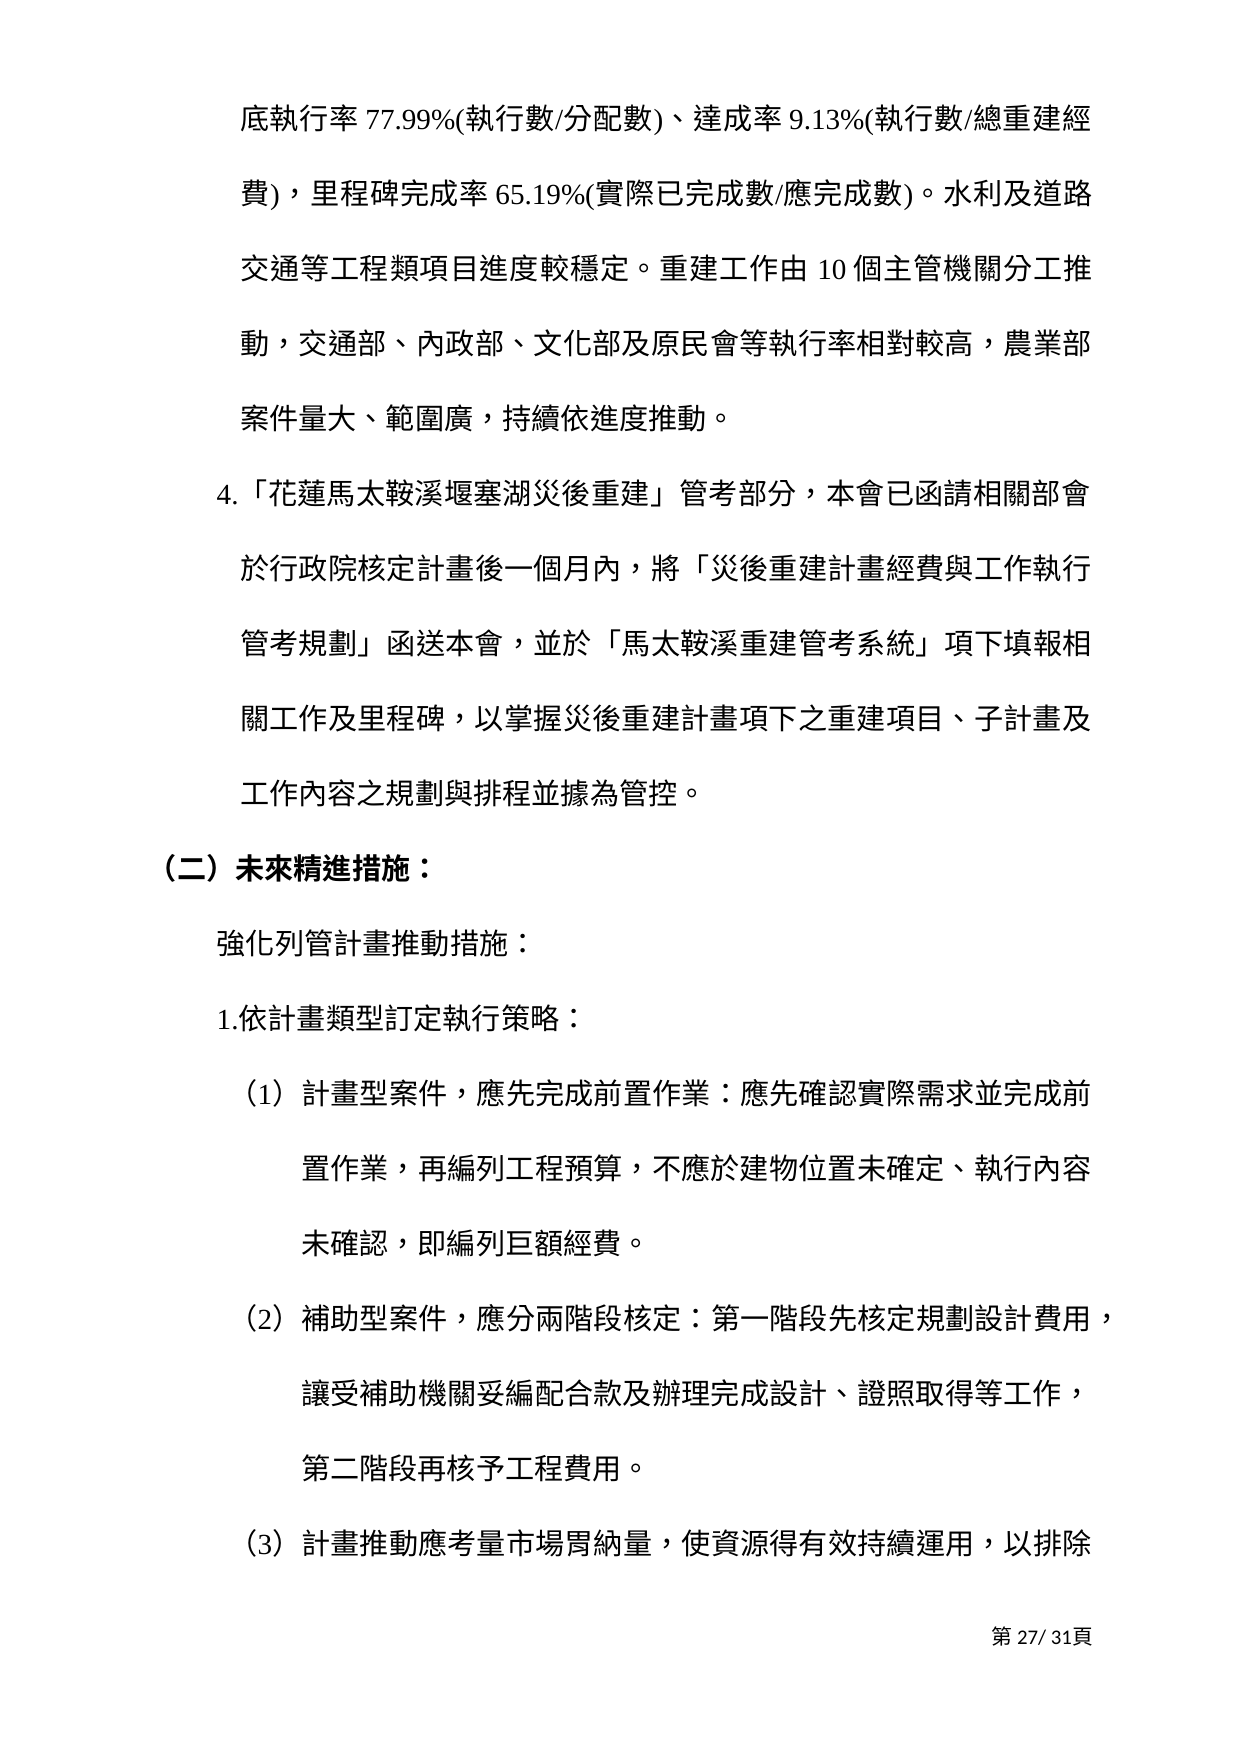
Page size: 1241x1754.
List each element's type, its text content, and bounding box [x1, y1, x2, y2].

text （3）計畫推動應考量市場胃納量，使資源得有效持續運用，以排除執行困難：個案計畫推動，應全盤瞭解各項執行面之影響條件，並針對計畫執行情形進行適當協處，以專業人力及設備有效持續運用，使計畫執行情形順遂。 [228, 1504, 1092, 1579]
text （1）計畫型案件，應先完成前置作業：應先確認實際需求並完成前置作業，再編列工程預算，不應於建物位置未確定、執行內容未確認，即編列巨額經費。 [228, 1054, 1092, 1279]
text 1.依計畫類型訂定執行策略： [216, 979, 1092, 1054]
text 強化列管計畫推動措施： [216, 904, 1092, 979]
text （2）補助型案件，應分兩階段核定：第一階段先核定規劃設計費用，讓受補助機關妥編配合款及辦理完成設計、證照取得等工作，第二階段再核予工程費用。 [228, 1279, 1092, 1504]
text 4.「花蓮馬太鞍溪堰塞湖災後重建」管考部分，本會已函請相關部會於行政院核定計畫後一個月內，將「災後重建計畫經費與工作執行管考規劃」函送本會，並於「馬太鞍溪重建管考系統」項下填報相關工作及里程碑，以掌握災後重建計畫項下之重建項目、子計畫及工作內容之規劃與排程並據為管控。 [216, 454, 1092, 829]
text 底執行率77.99%(執行數/分配數)、達成率9.13%(執行數/總重建經費)，里程碑完成率65.19%(實際已完成數/應完成數)。水利及道路交通等工程類項目進度較穩定。重建工作由10個主管機關分工推動，交通部、內政部、文化部及原民會等執行率相對較高，農業部案件量大、範圍廣，持續依進度推動。 [216, 79, 1092, 454]
text （二）未來精進措施： [148, 829, 1092, 904]
